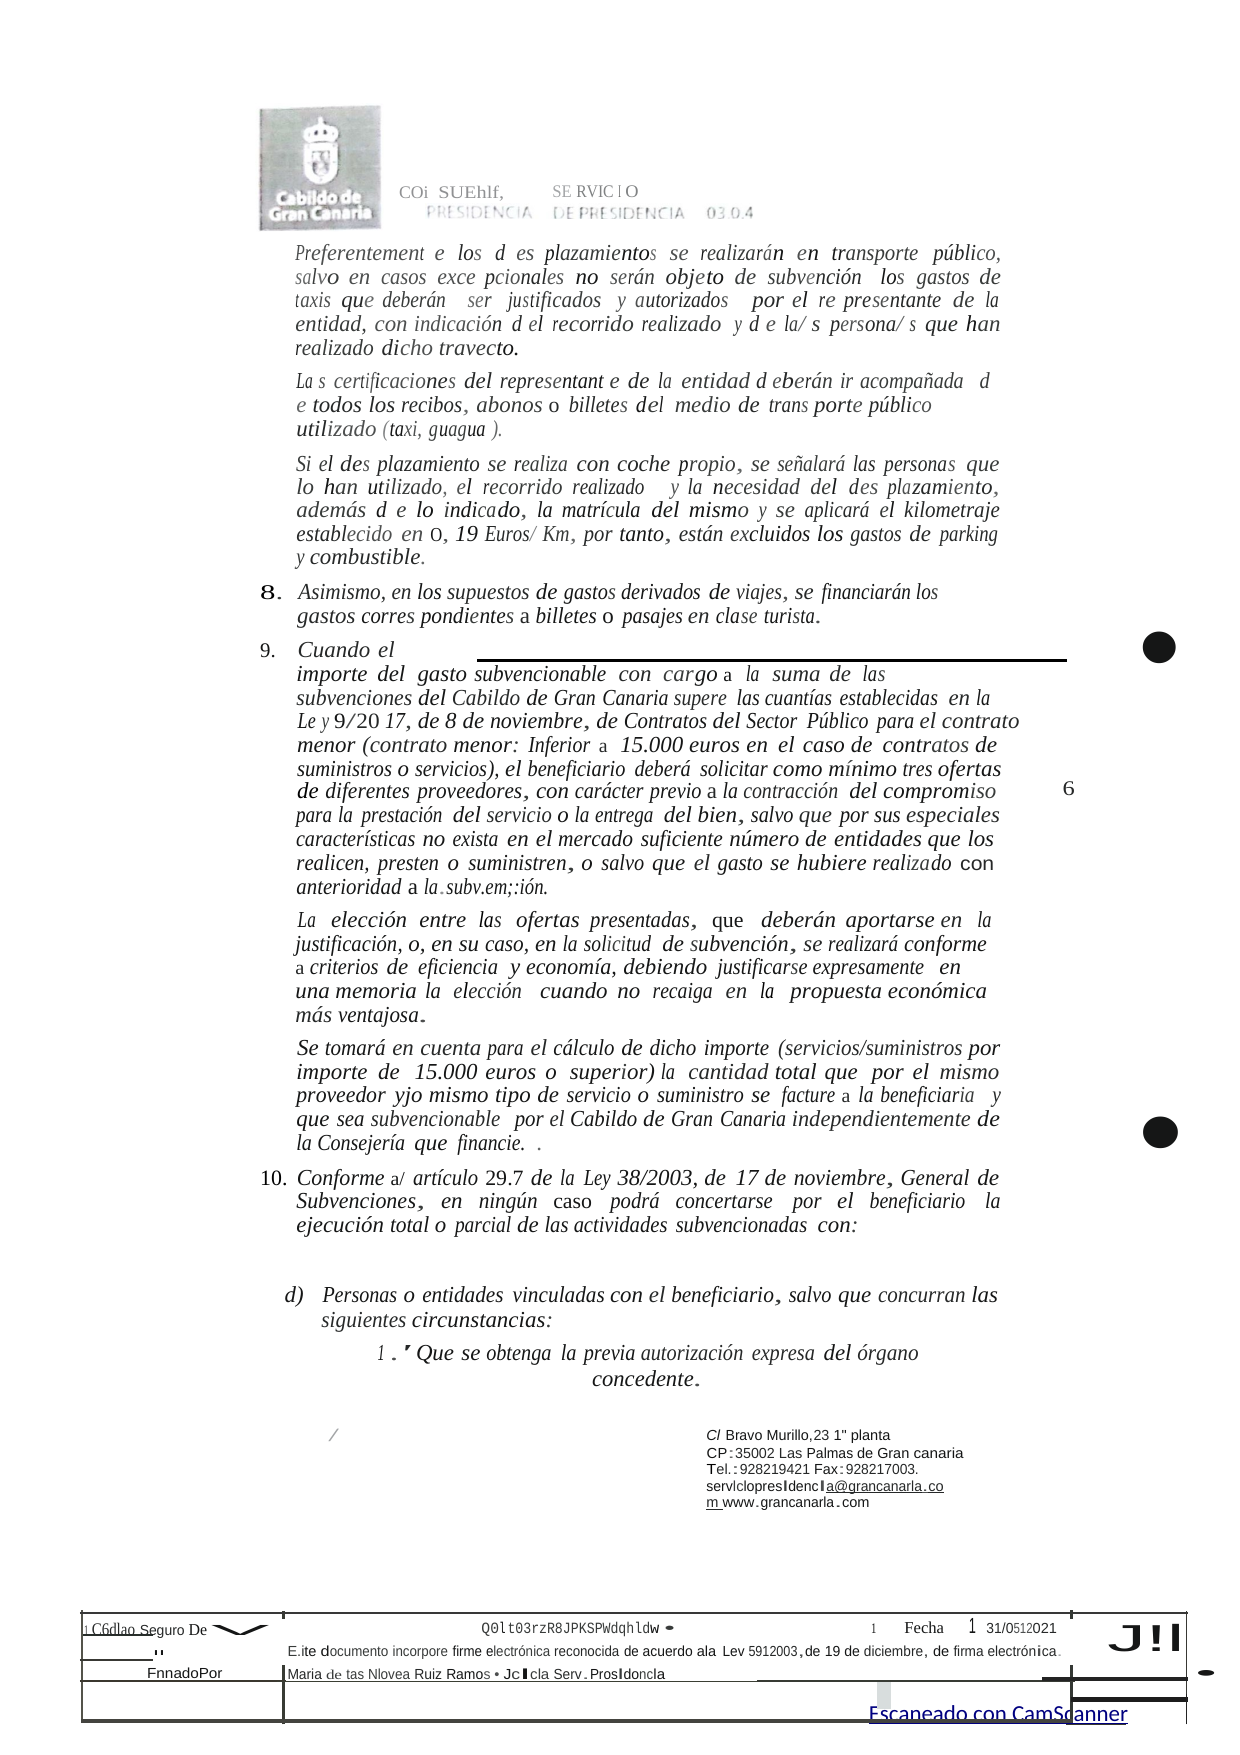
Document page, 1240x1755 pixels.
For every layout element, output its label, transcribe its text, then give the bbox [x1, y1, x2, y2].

text CP:35002 Las Palmas de Gran canaria [706, 1446, 1237, 1461]
text d) Personas o entidades vinculadas con el beneficiario, salvo que concurran las siguientes circunstancias: [284, 1282, 1001, 1332]
text Tel.:928219421 Fax:928217003. servlclopresldencla@grancanarla.com www.grancanarla.com [706, 1462, 949, 1511]
text 1 .' Que se obtenga la previa autorización expresa del órgano concedente. [320, 1339, 976, 1392]
text FnnadoPor [1073, 1666, 1186, 1677]
text COi SUEhlf, SE RVIC I O [399, 180, 1237, 201]
text 9. Cuando el importe del gasto subvencionable con cargo a la suma de las subvenciones del Cabildo de Gran Canaria supere las cuantías establecidas en la [260, 639, 1001, 710]
text Si el des plazamiento se realiza con coche propio, se señalará las personas que lo han utilizado, el recorrido realizado y la necesidad del des plazamiento, además d e lo indicado, la matrícula del mismo y se aplicará el kilometraje establecido en O, 19 Euros/ Km, por tanto, están excluidos los gastos de parking y combustible. [296, 452, 1000, 570]
text FnnadoPor [285, 1666, 1070, 1681]
text La elección entre las ofertas presentadas, que deberán aportarse en la justificación, o, en su caso, en la solicitud de subvención, se realizará conforme a criterios de eficiencia y economía, debiendo justificarse expresamente en una memoria la elección cuando no recaiga en la propuesta económica más ventajosa. [295, 908, 1001, 1027]
text 1 C6dlao Seguro De V Q0lt03rzR8JPKSPWdqhldw• 1 Fecha 1 31/0512021 [1187, 1613, 1237, 1639]
text Se tomará en cuenta para el cálculo de dicho importe (servicios/suministros por importe de 15.000 euros o superior) la cantidad total que por el mismo proveedor yjo mismo tipo de servicio o suministro se facture a la beneficiaria y que sea subvencionable por el Cabildo de Gran Canaria independientemente de la Consejería que financie. . [296, 1037, 1003, 1155]
text • [1138, 1077, 1183, 1194]
text anterioridad a la.subv.em;:ión. [296, 875, 1237, 899]
text 8. Asimismo, en los supuestos de gastos derivados de viajes, se financiarán los gastos corres pondientes a billetes o pasajes en clase turista. [260, 580, 999, 628]
text FnnadoPor [147, 1666, 282, 1680]
text • [1138, 592, 1181, 708]
text Preferentement e los d es plazamientos se realizarán en transporte público, salvo en casos exce pcionales no serán objeto de subvención los gastos de taxis que deberán ser justificados y autorizados por el re presentante de la entidad, con indicación d el recorrido realizado y d e la/ s persona/ s que han realizado dicho travecto. [295, 242, 1001, 360]
text 10. Conforme a/ artículo 29.7 de la Ley 38/2003, de 17 de noviembre, General de Subvenciones, en ningún caso podrá concertarse por el beneficiario la ejecución total o parcial de las actividades subvencionadas con: [260, 1166, 1001, 1237]
text de diferentes proveedores, con carácter previo a la contracción del compromiso 6 para la prestación del servicio o la entrega del bien, salvo que por sus especiales características no exista en el mercado suficiente número de entidades que los [296, 780, 1082, 851]
text . [1189, 1637, 1224, 1685]
text menor (contrato menor: Inferior a 15.000 euros en el caso de contratos de [297, 733, 1237, 757]
text realicen, presten o suministren, o salvo que el gasto se hubiere realizado con [296, 851, 1237, 875]
text 1 C6dlao Seguro De V Q0lt03rzR8JPKSPWdqhldw• 1 Fecha 1 31/0512021 [285, 1614, 1070, 1619]
text FnnadoPor [1224, 1666, 1237, 1681]
text .. J!l [153, 1619, 1186, 1665]
text / Cl Bravo Murillo,23 1" planta [328, 1424, 1237, 1446]
text 1 C6dlao Seguro De V Q0lt03rzR8JPKSPWdqhldw• 1 Fecha 1 31/0512021 [84, 1614, 282, 1634]
text La s certificaciones del representant e de la entidad d eberán ir acompañada d e todos los recibos, abonos o billetes del medio de trans porte público utilizado (taxi, guagua ). [296, 370, 1001, 442]
text suministros o servicios), el beneficiario deberá solicitar como mínimo tres ofertas [297, 757, 1237, 779]
text Le y 9/20 17, de 8 de noviembre, de Contratos del Sector Público para el contrato [297, 710, 1237, 733]
